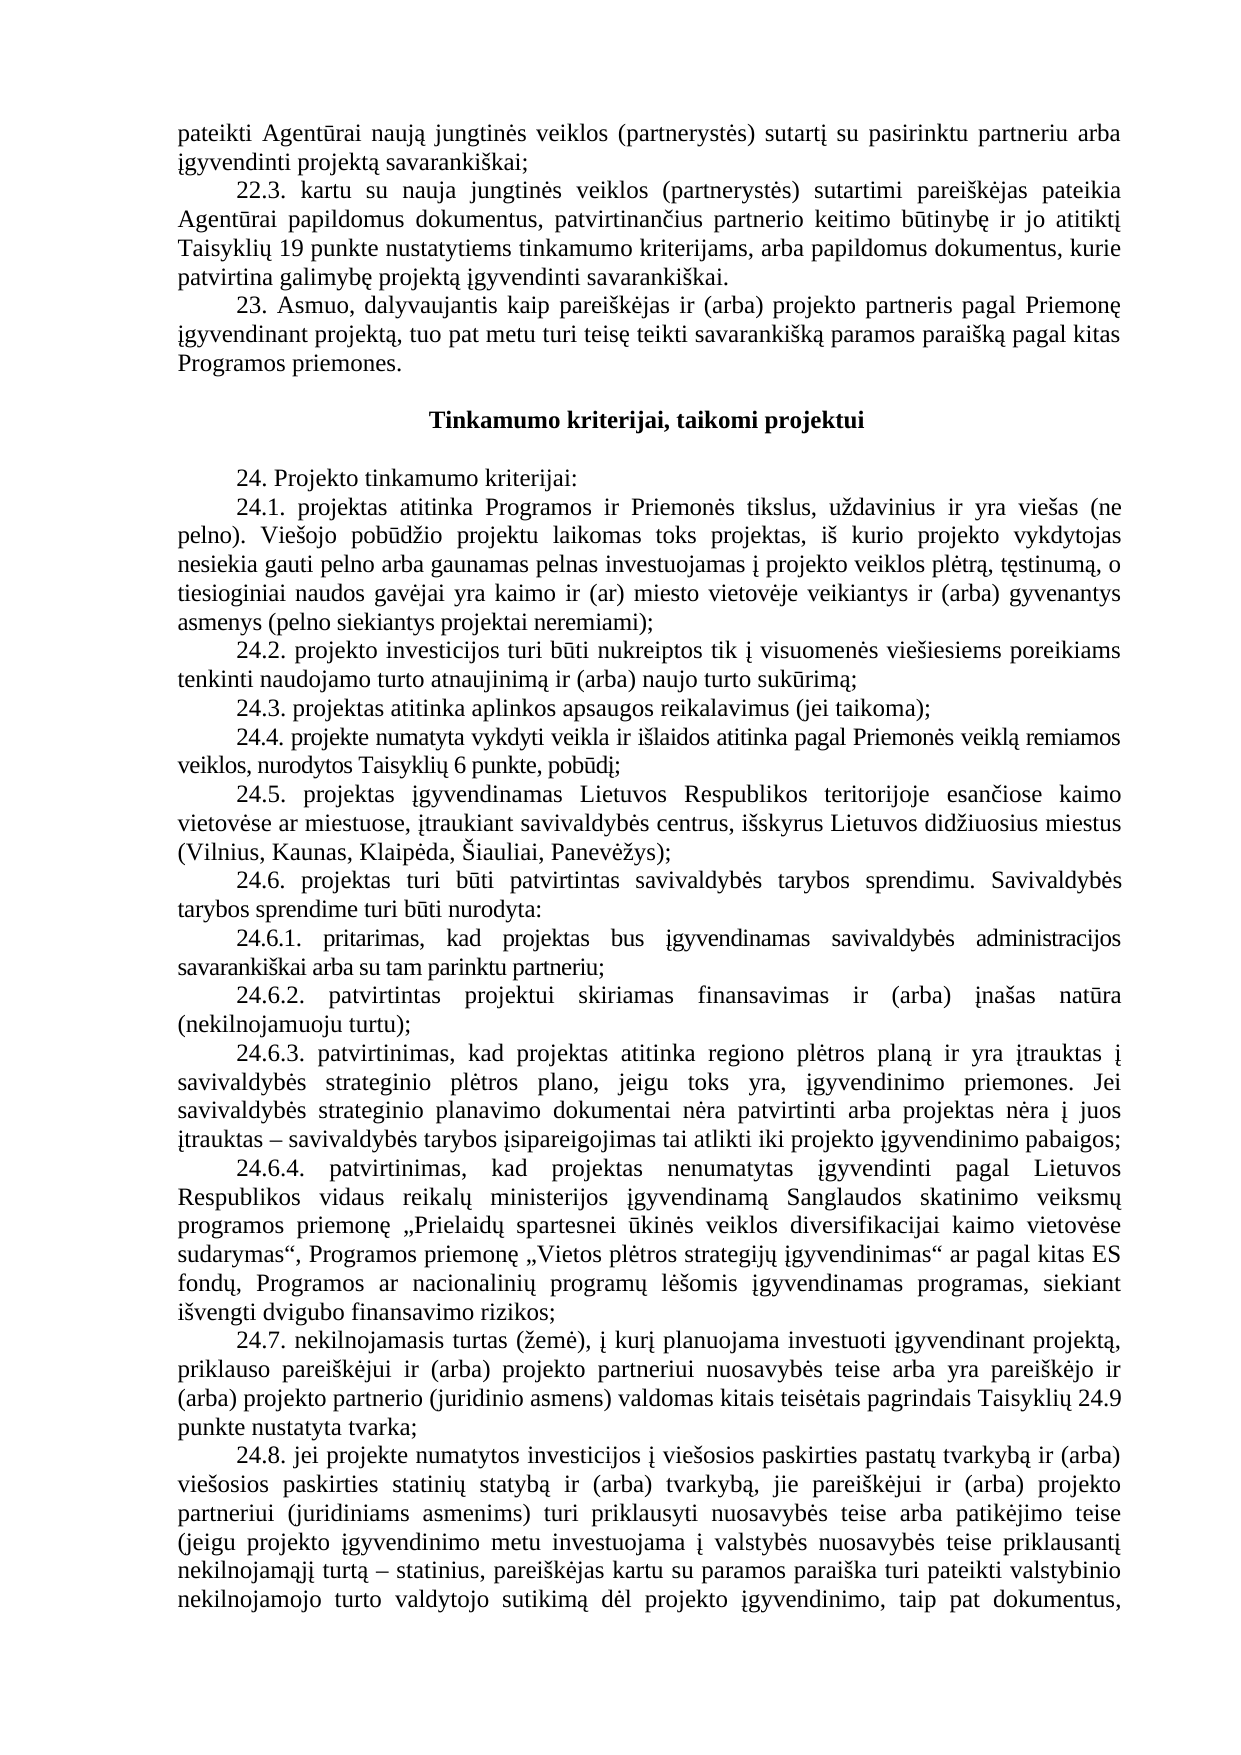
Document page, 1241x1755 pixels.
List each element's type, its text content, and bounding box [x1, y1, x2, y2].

text 24.6. projektas turi būti patvirtintas savivaldybės tarybos sprendimu. Savivaldybės tarybos sprendime turi būti nurodyta: [177, 866, 1122, 923]
text 24.8. jei projekte numatytos investicijos į viešosios paskirties pastatų tvarkybą ir (arba) viešosios paskirties statinių statybą ir (arba) tvarkybą, jie pareiškėjui ir (arba) projekto partneriui (juridiniams asmenims) turi priklausyti nuosavybės teise arba patikėjimo teise (jeigu projekto įgyvendinimo metu investuojama į valstybės nuosavybės teise priklausantį nekilnojamąjį turtą – statinius, pareiškėjas kartu su paramos paraiška turi pateikti valstybinio nekilnojamojo turto valdytojo sutikimą dėl projekto įgyvendinimo, taip pat dokumentus, [177, 1441, 1122, 1613]
text 24.3. projektas atitinka aplinkos apsaugos reikalavimus (jei taikoma); [177, 693, 1122, 722]
text 24.5. projektas įgyvendinamas Lietuvos Respublikos teritorijoje esančiose kaimo vietovėse ar miestuose, įtraukiant savivaldybės centrus, išskyrus Lietuvos didžiuosius miestus (Vilnius, Kaunas, Klaipėda, Šiauliai, Panevėžys); [177, 779, 1122, 866]
text 22.3. kartu su nauja jungtinės veiklos (partnerystės) sutartimi pareiškėjas pateikia Agentūrai papildomus dokumentus, patvirtinančius partnerio keitimo būtinybę ir jo atitiktį Taisyklių 19 punkte nustatytiems tinkamumo kriterijams, arba papildomus dokumentus, kurie patvirtina galimybę projektą įgyvendinti savarankiškai. [177, 176, 1122, 291]
text 24.6.2. patvirtintas projektui skiriamas finansavimas ir (arba) įnašas natūra (nekilnojamuoju turtu); [177, 981, 1122, 1038]
text 24. Projekto tinkamumo kriterijai: [177, 463, 1122, 492]
text 24.4. projekte numatyta vykdyti veikla ir išlaidos atitinka pagal Priemonės veiklą remiamos veiklos, nurodytos Taisyklių 6 punkte, pobūdį; [177, 722, 1122, 779]
text Tinkamumo kriterijai, taikomi projektui [177, 406, 1122, 434]
text 24.1. projektas atitinka Programos ir Priemonės tikslus, uždavinius ir yra viešas (ne pelno). Viešojo pobūdžio projektu laikomas toks projektas, iš kurio projekto vykdytojas nesiekia gauti pelno arba gaunamas pelnas investuojamas į projekto veiklos plėtrą, tęstinumą, o tiesioginiai naudos gavėjai yra kaimo ir (ar) miesto vietovėje veikiantys ir (arba) gyvenantys asmenys (pelno siekiantys projektai neremiami); [177, 492, 1122, 636]
text 24.2. projekto investicijos turi būti nukreiptos tik į visuomenės viešiesiems poreikiams tenkinti naudojamo turto atnaujinimą ir (arba) naujo turto sukūrimą; [177, 636, 1122, 693]
text 24.6.3. patvirtinimas, kad projektas atitinka regiono plėtros planą ir yra įtrauktas į savivaldybės strateginio plėtros plano, jeigu toks yra, įgyvendinimo priemones. Jei savivaldybės strateginio planavimo dokumentai nėra patvirtinti arba projektas nėra į juos įtrauktas – savivaldybės tarybos įsipareigojimas tai atlikti iki projekto įgyvendinimo pabaigos; [177, 1038, 1122, 1153]
text 24.6.4. patvirtinimas, kad projektas nenumatytas įgyvendinti pagal Lietuvos Respublikos vidaus reikalų ministerijos įgyvendinamą Sanglaudos skatinimo veiksmų programos priemonę „Prielaidų spartesnei ūkinės veiklos diversifikacijai kaimo vietovėse sudarymas“, Programos priemonę „Vietos plėtros strategijų įgyvendinimas“ ar pagal kitas ES fondų, Programos ar nacionalinių programų lėšomis įgyvendinamas programas, siekiant išvengti dvigubo finansavimo rizikos; [177, 1153, 1122, 1326]
text 23. Asmuo, dalyvaujantis kaip pareiškėjas ir (arba) projekto partneris pagal Priemonę įgyvendinant projektą, tuo pat metu turi teisę teikti savarankišką paramos paraišką pagal kitas Programos priemones. [177, 291, 1122, 377]
text 24.7. nekilnojamasis turtas (žemė), į kurį planuojama investuoti įgyvendinant projektą, priklauso pareiškėjui ir (arba) projekto partneriui nuosavybės teise arba yra pareiškėjo ir (arba) projekto partnerio (juridinio asmens) valdomas kitais teisėtais pagrindais Taisyklių 24.9 punkte nustatyta tvarka; [177, 1326, 1122, 1441]
text pateikti Agentūrai naują jungtinės veiklos (partnerystės) sutartį su pasirinktu partneriu arba įgyvendinti projektą savarankiškai; [177, 118, 1122, 176]
text 24.6.1. pritarimas, kad projektas bus įgyvendinamas savivaldybės administracijos savarankiškai arba su tam parinktu partneriu; [177, 923, 1122, 981]
